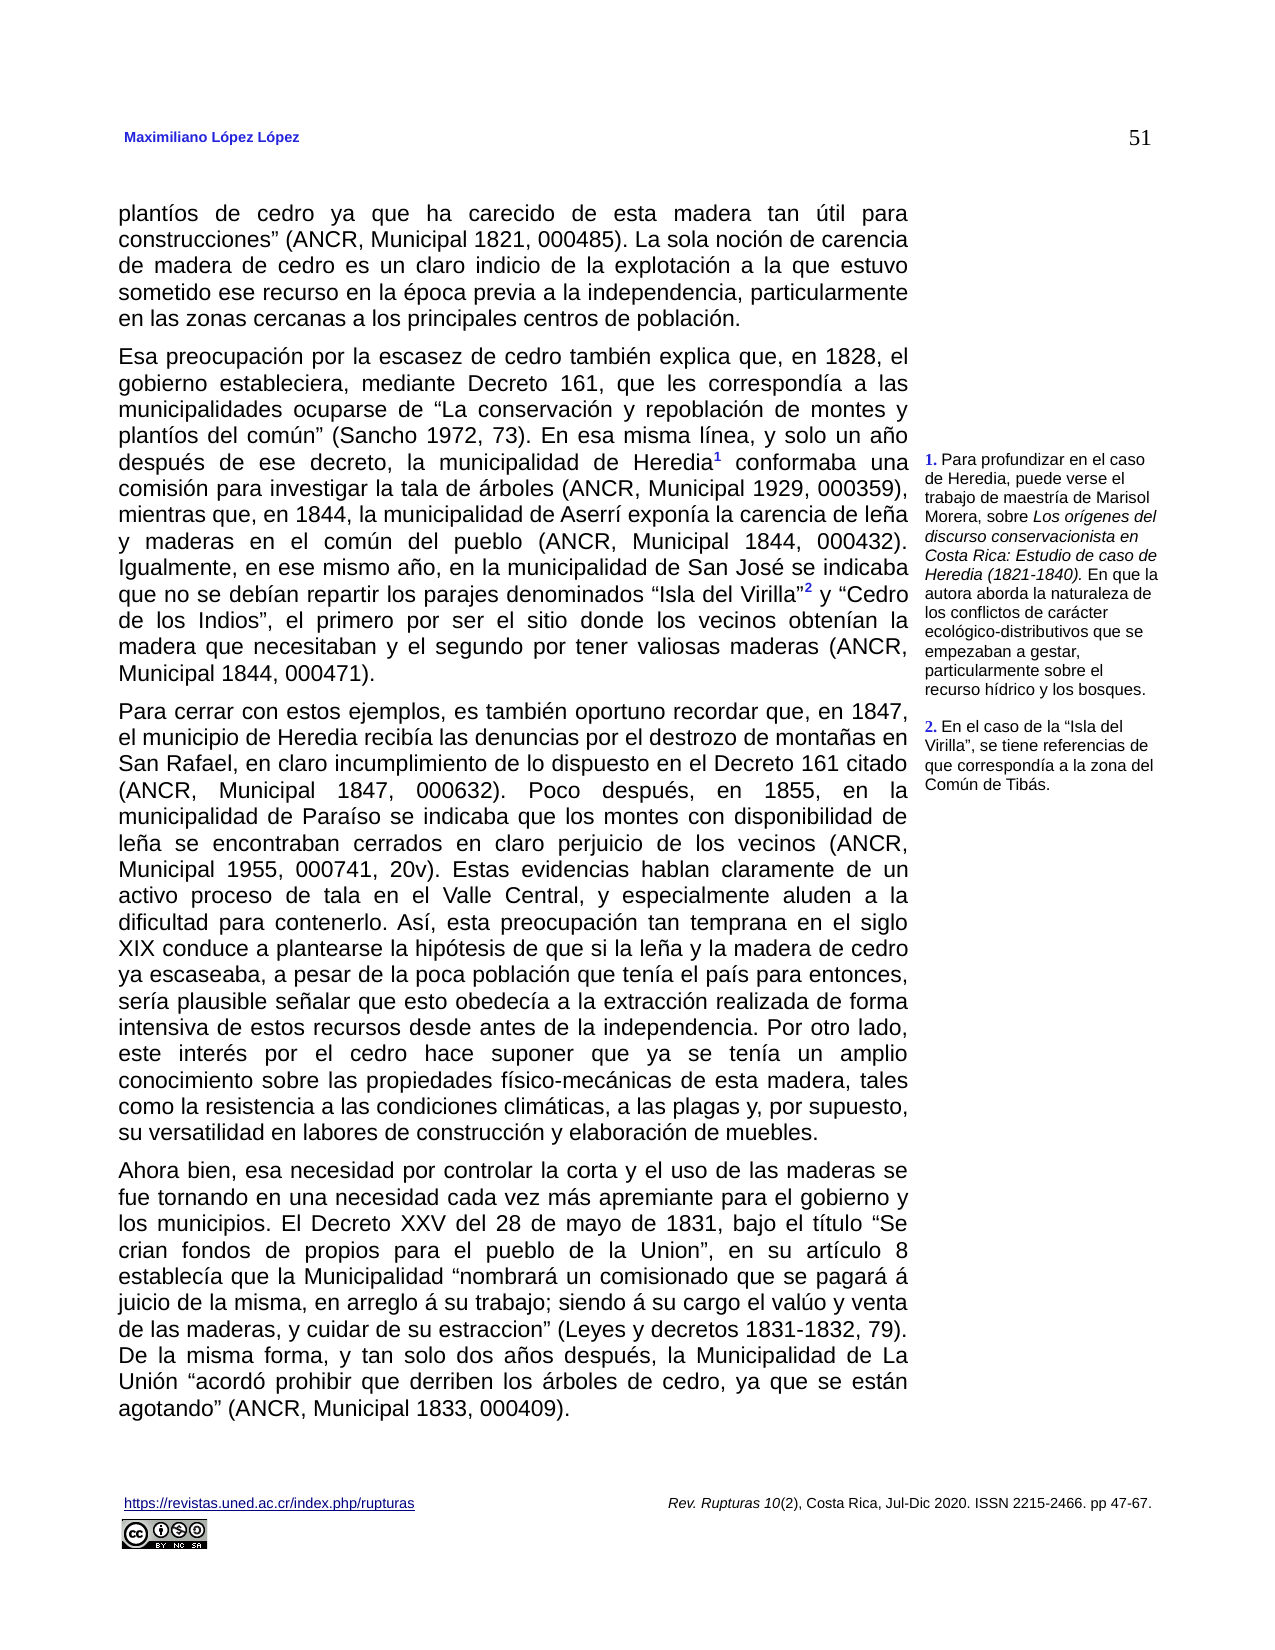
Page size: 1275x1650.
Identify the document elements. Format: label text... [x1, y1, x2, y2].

text Para cerrar con estos ejemplos, es también oportuno recordar que, en 1847, el municipio de Heredia recibía las denuncias por el destrozo de montañas en San Rafael, en claro incumplimiento de lo dispuesto en el Decreto 161 citado (ANCR, Municipal 1847, 000632). Poco después, en 1855, en la municipalidad de Paraíso se indicaba que los montes con disponibilidad de leña se encontraban cerrados en claro perjuicio de los vecinos (ANCR, Municipal 1955, 000741, 20v). Estas evidencias hablan claramente de un activo proceso de tala en el Valle Central, y especialmente aluden a la dificultad para contenerlo. Así, esta preocupación tan temprana en el siglo XIX conduce a plantearse la hipótesis de que si la leña y la madera de cedro ya escaseaba, a pesar de la poca población que tenía el país para entonces, sería plausible señalar que esto obedecía a la extracción realizada de forma intensiva de estos recursos desde antes de la independencia. Por otro lado, este interés por el cedro hace suponer que ya se tenía un amplio conocimiento sobre las propiedades físico-mecánicas de esta madera, tales como la resistencia a las condiciones climáticas, a las plagas y, por supuesto, su versatilidad en labores de construcción y elaboración de muebles. [118, 698, 909, 1146]
text plantíos de cedro ya que ha carecido de esta madera tan útil para construcciones” (ANCR, Municipal 1821, 000485). La sola noción de carencia de madera de cedro es un claro indicio de la explotación a la que estuvo sometido ese recurso en la época previa a la independencia, particularmente en las zonas cercanas a los principales centros de población. [118, 200, 909, 332]
picture [121, 1519, 208, 1549]
text Esa preocupación por la escasez de cedro también explica que, en 1828, el gobierno estableciera, mediante Decreto 161, que les correspondía a las municipalidades ocuparse de “La conservación y repoblación de montes y plantíos del común” (Sancho 1972, 73). En esa misma línea, y solo un año después de ese decreto, la municipalidad de Heredia1 conformaba una comisión para investigar la tala de árboles (ANCR, Municipal 1929, 000359), mientras que, en 1844, la municipalidad de Aserrí exponía la carencia de leña y maderas en el común del pueblo (ANCR, Municipal 1844, 000432). Igualmente, en ese mismo año, en la municipalidad de San José se indicaba que no se debían repartir los parajes denominados “Isla del Virilla”2 y “Cedro de los Indios”, el primero por ser el sitio donde los vecinos obtenían la madera que necesitaban y el segundo por tener valiosas maderas (ANCR, Municipal 1844, 000471). [118, 343, 909, 686]
text Ahora bien, esa necesidad por controlar la corta y el uso de las maderas se fue tornando en una necesidad cada vez más apremiante para el gobierno y los municipios. El Decreto XXV del 28 de mayo de 1831, bajo el título “Se crian fondos de propios para el pueblo de la Union”, en su artículo 8 establecía que la Municipalidad “nombrará un comisionado que se pagará á juicio de la misma, en arreglo á su trabajo; siendo á su cargo el valúo y venta de las maderas, y cuidar de su estraccion” (Leyes y decretos 1831-1832, 79). De la misma forma, y tan solo dos años después, la Municipalidad de La Unión “acordó prohibir que derriben los árboles de cedro, ya que se están agotando” (ANCR, Municipal 1833, 000409). [118, 1157, 909, 1421]
